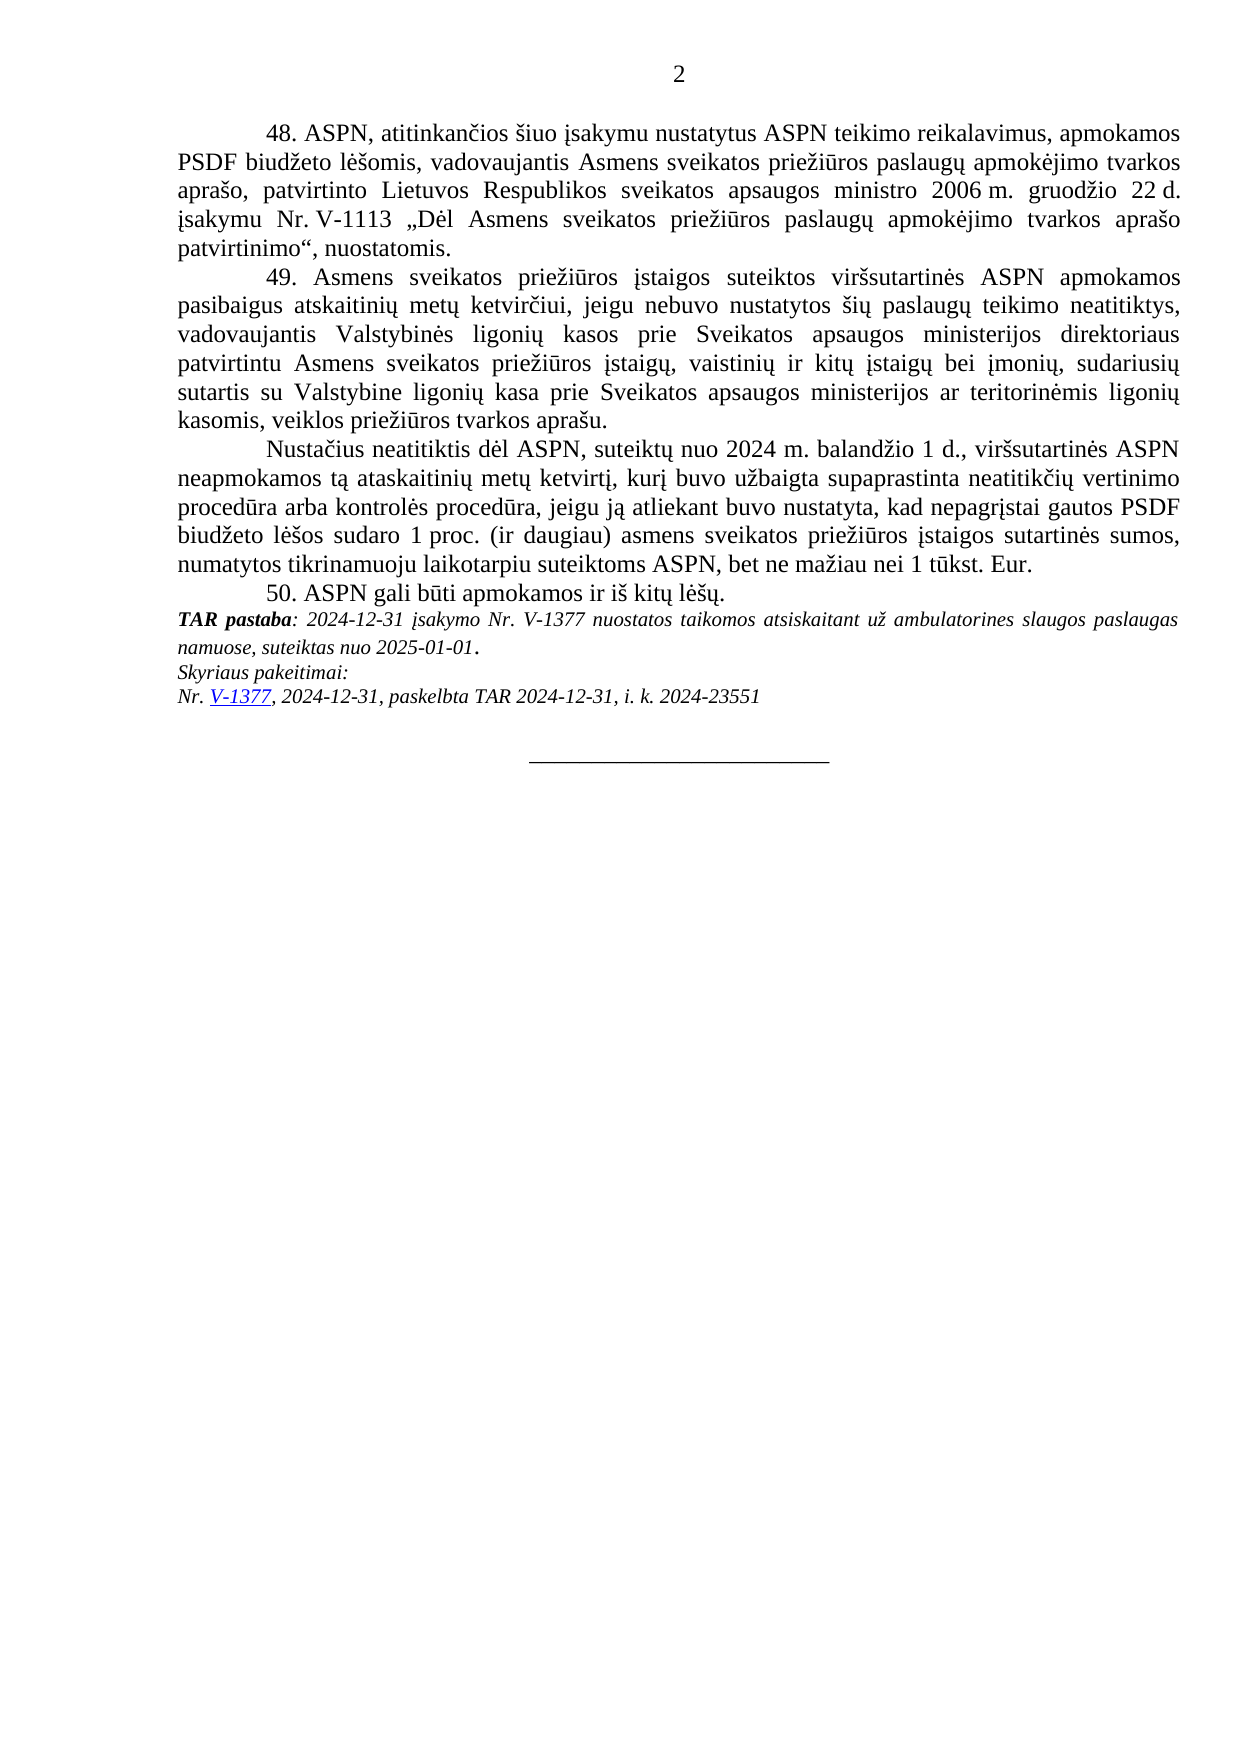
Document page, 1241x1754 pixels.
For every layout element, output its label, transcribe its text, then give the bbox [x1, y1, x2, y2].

text Nr. V-1377, 2024-12-31, paskelbta TAR 2024-12-31, i. k. 2024-23551 [177, 684, 1181, 708]
text 48. ASPN, atitinkančios šiuo įsakymu nustatytus ASPN teikimo reikalavimus, apmokamos PSDF biudžeto lėšomis, vadovaujantis Asmens sveikatos priežiūros paslaugų apmokėjimo tvarkos aprašo, patvirtinto Lietuvos Respublikos sveikatos apsaugos ministro 2006 m. gruodžio 22 d. įsakymu Nr. V-1113 „Dėl Asmens sveikatos priežiūros paslaugų apmokėjimo tvarkos aprašo patvirtinimo“, nuostatomis. [177, 118, 1181, 262]
text 50. ASPN gali būti apmokamos ir iš kitų lėšų. [177, 578, 1181, 607]
text Skyriaus pakeitimai: [177, 660, 1181, 684]
text Nustačius neatitiktis dėl ASPN, suteiktų nuo 2024 m. balandžio 1 d., viršsutartinės ASPN neapmokamos tą ataskaitinių metų ketvirtį, kurį buvo užbaigta supaprastinta neatitikčių vertinimo procedūra arba kontrolės procedūra, jeigu ją atliekant buvo nustatyta, kad nepagrįstai gautos PSDF biudžeto lėšos sudaro 1 proc. (ir daugiau) asmens sveikatos priežiūros įstaigos sutartinės sumos, numatytos tikrinamuoju laikotarpiu suteiktoms ASPN, bet ne mažiau nei 1 tūkst. Eur. [177, 434, 1181, 578]
text 49. Asmens sveikatos priežiūros įstaigos suteiktos viršsutartinės ASPN apmokamos pasibaigus atskaitinių metų ketvirčiui, jeigu nebuvo nustatytos šių paslaugų teikimo neatitiktys, vadovaujantis Valstybinės ligonių kasos prie Sveikatos apsaugos ministerijos direktoriaus patvirtintu Asmens sveikatos priežiūros įstaigų, vaistinių ir kitų įstaigų bei įmonių, sudariusių sutartis su Valstybine ligonių kasa prie Sveikatos apsaugos ministerijos ar teritorinėmis ligonių kasomis, veiklos priežiūros tvarkos aprašu. [177, 262, 1181, 434]
text ________________________ [177, 737, 1181, 765]
text TAR pastaba: 2024-12-31 įsakymo Nr. V-1377 nuostatos taikomos atsiskaitant už ambulatorines slaugos paslaugas namuose, suteiktas nuo 2025-01-01. [177, 607, 1181, 660]
